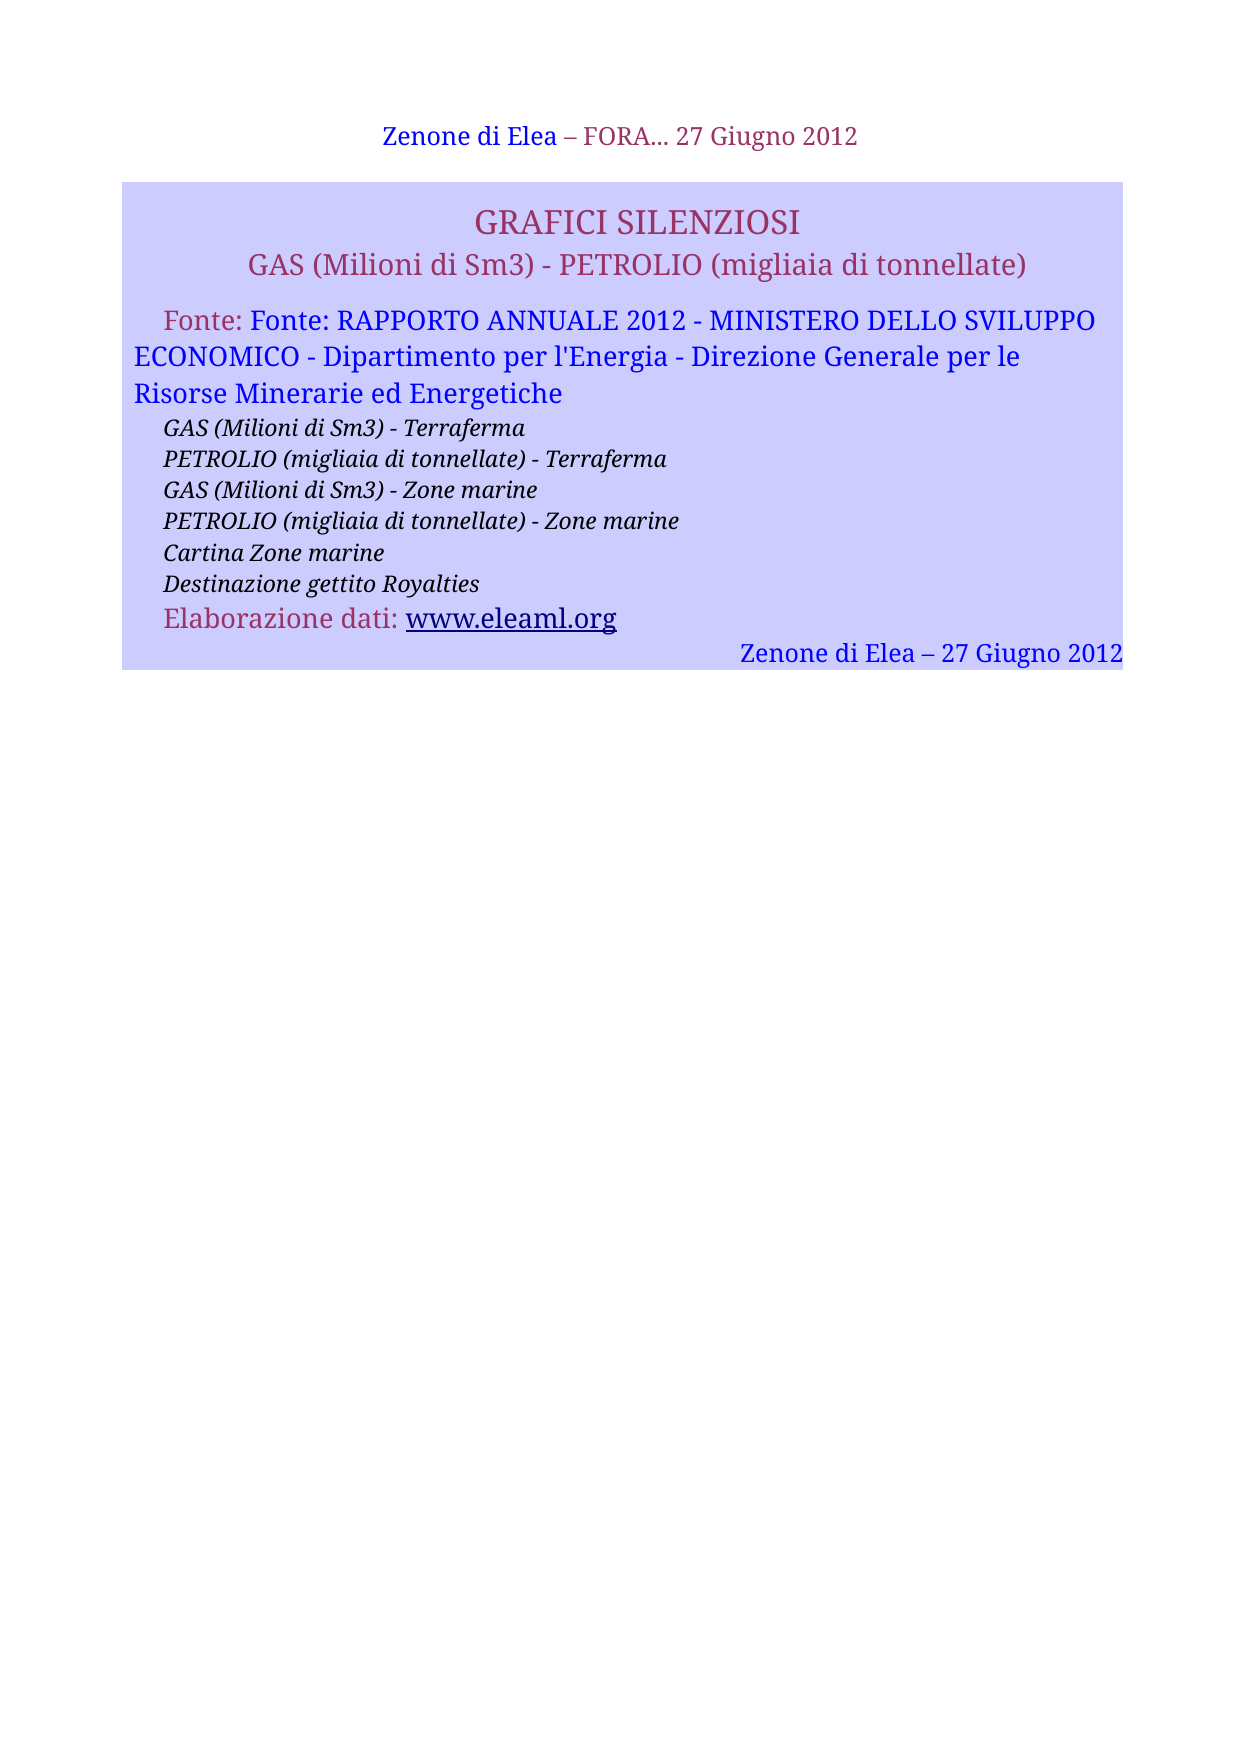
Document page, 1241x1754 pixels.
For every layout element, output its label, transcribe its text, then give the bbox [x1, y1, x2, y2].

table_header GRAFICI SILENZIOSI GAS (Milioni di Sm3) - PETROLIO (migliaia di tonnellate) Fonte: Fonte: RAPPORTO ANNUALE 2012 - MINISTERO DELLO SVILUPPO ECONOMICO - Dipartimento per l'Energia - Direzione Generale per le Risorse Minerarie ed Energetiche GAS (Milioni di Sm3) - Terraferma PETROLIO (migliaia di tonnellate) - Terraferma GAS (Milioni di Sm3) - Zone marine PETROLIO (migliaia di tonnellate) - Zone marine Cartina Zone marine Destinazione gettito Royalties Elaborazione dati: www.eleaml.org Zenone di Elea – 27 Giugno 2012 [122, 182, 1123, 670]
